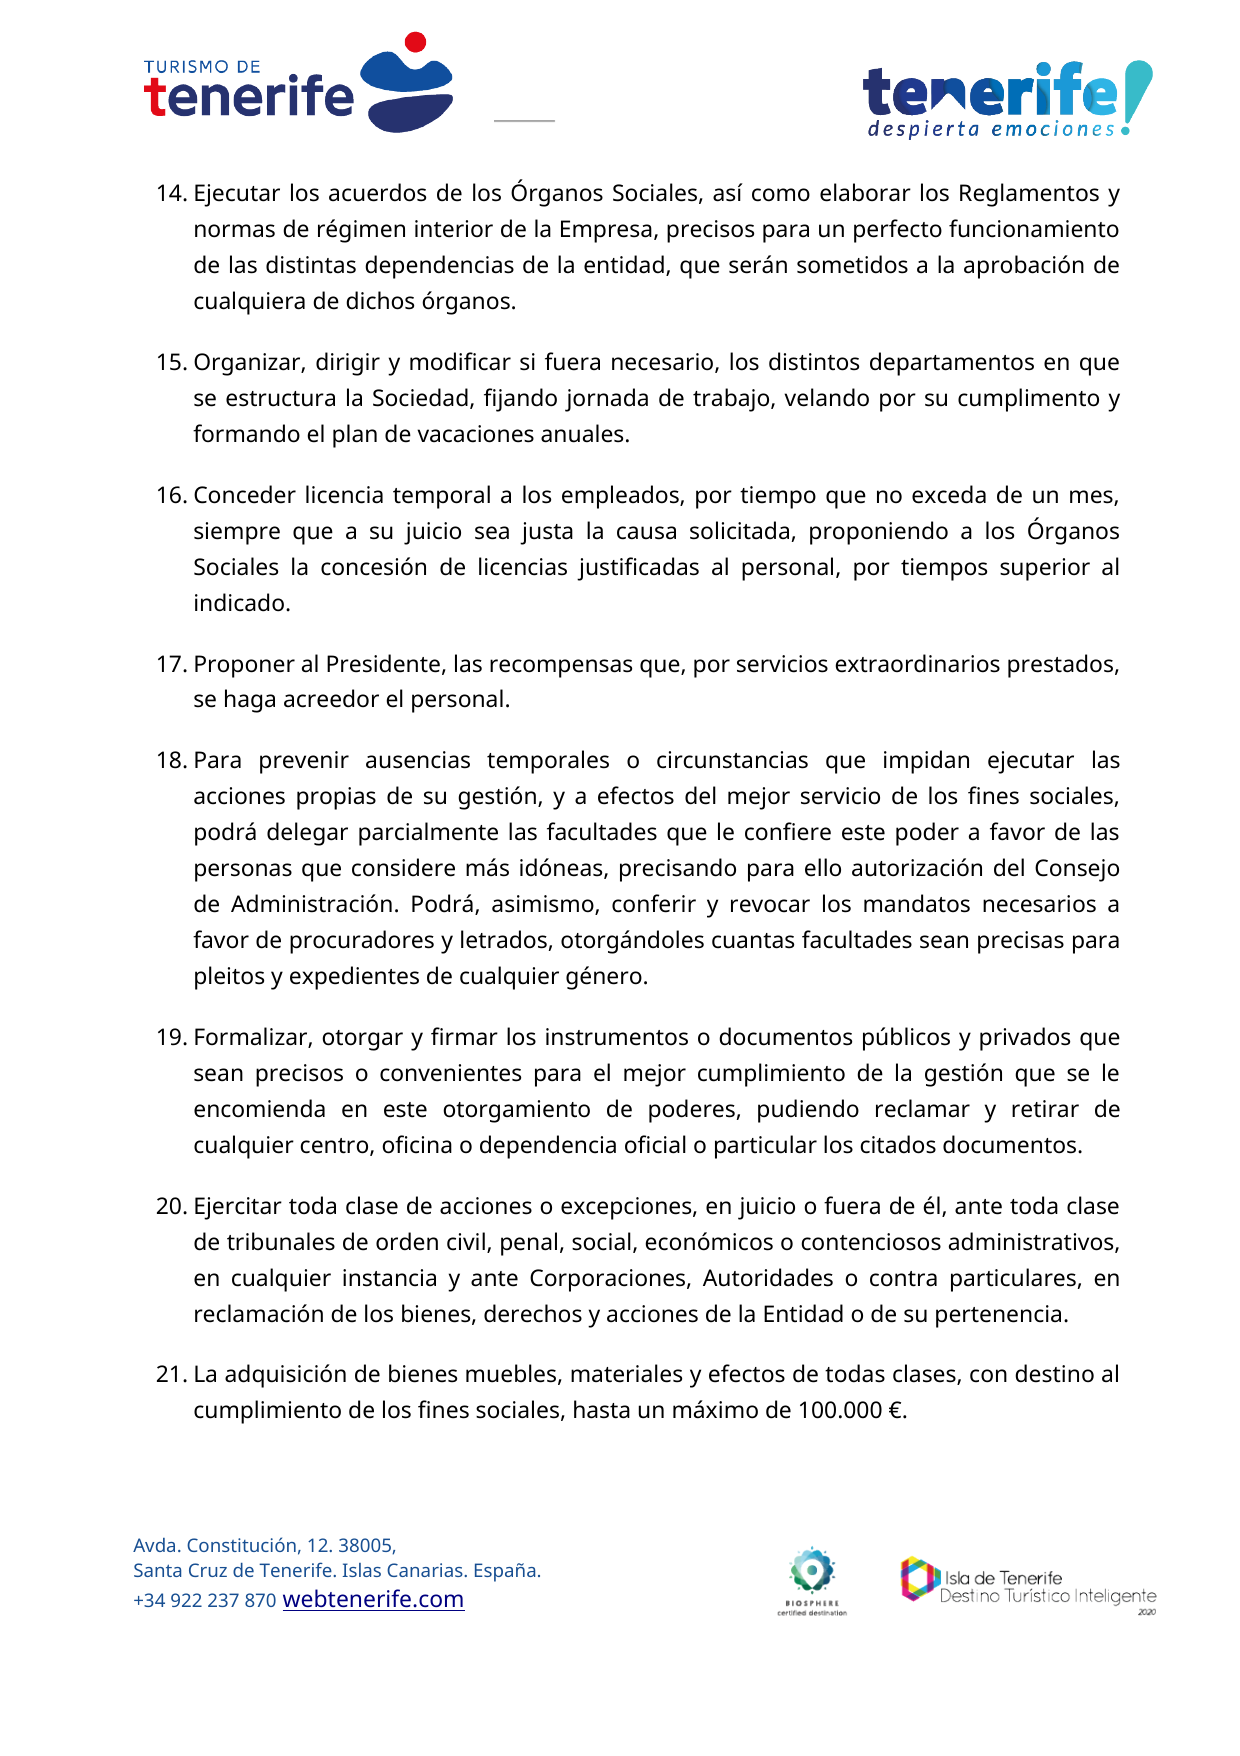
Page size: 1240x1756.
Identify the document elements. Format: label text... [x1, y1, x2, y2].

list Formalizar, otorgar y firmar los instrumentos o documentos públicos y privados que sean precisos o convenientes para el mejor cumplimiento de la gestión que se le encomienda en este otorgamiento de poderes, pudiendo reclamar y retirar de cualquier centro, oficina o dependencia oficial o particular los citados documentos. [156, 1021, 1121, 1160]
list La adquisición de bienes muebles, materiales y efectos de todas clases, con destino al cumplimiento de los fines sociales, hasta un máximo de 100.000 €. [156, 1358, 1121, 1426]
list Ejecutar los acuerdos de los Órganos Sociales, así como elaborar los Reglamentos y normas de régimen interior de la Empresa, precisos para un perfecto funcionamiento de las distintas dependencias de la entidad, que serán sometidos a la aprobación de cualquiera de dichos órganos. [156, 177, 1121, 316]
list Organizar, dirigir y modificar si fuera necesario, los distintos departamentos en que se estructura la Sociedad, fijando jornada de trabajo, velando por su cumplimento y formando el plan de vacaciones anuales. [156, 346, 1121, 449]
list Para prevenir ausencias temporales o circunstancias que impidan ejecutar las acciones propias de su gestión, y a efectos del mejor servicio de los fines sociales, podrá delegar parcialmente las facultades que le confiere este poder a favor de las personas que considere más idóneas, precisando para ello autorización del Consejo de Administración. Podrá, asimismo, conferir y revocar los mandatos necesarios a favor de procuradores y letrados, otorgándoles cuantas facultades sean precisas para pleitos y expedientes de cualquier género. [156, 744, 1121, 991]
list Proponer al Presidente, las recompensas que, por servicios extraordinarios prestados, se haga acreedor el personal. [156, 647, 1121, 715]
list Conceder licencia temporal a los empleados, por tiempo que no exceda de un mes, siempre que a su juicio sea justa la causa solicitada, proponiendo a los Órganos Sociales la concesión de licencias justificadas al personal, por tiempos superior al indicado. [156, 479, 1121, 618]
list Ejercitar toda clase de acciones o excepciones, en juicio o fuera de él, ante toda clase de tribunales de orden civil, penal, social, económicos o contenciosos administrativos, en cualquier instancia y ante Corporaciones, Autoridades o contra particulares, en reclamación de los bienes, derechos y acciones de la Entidad o de su pertenencia. [156, 1190, 1121, 1329]
